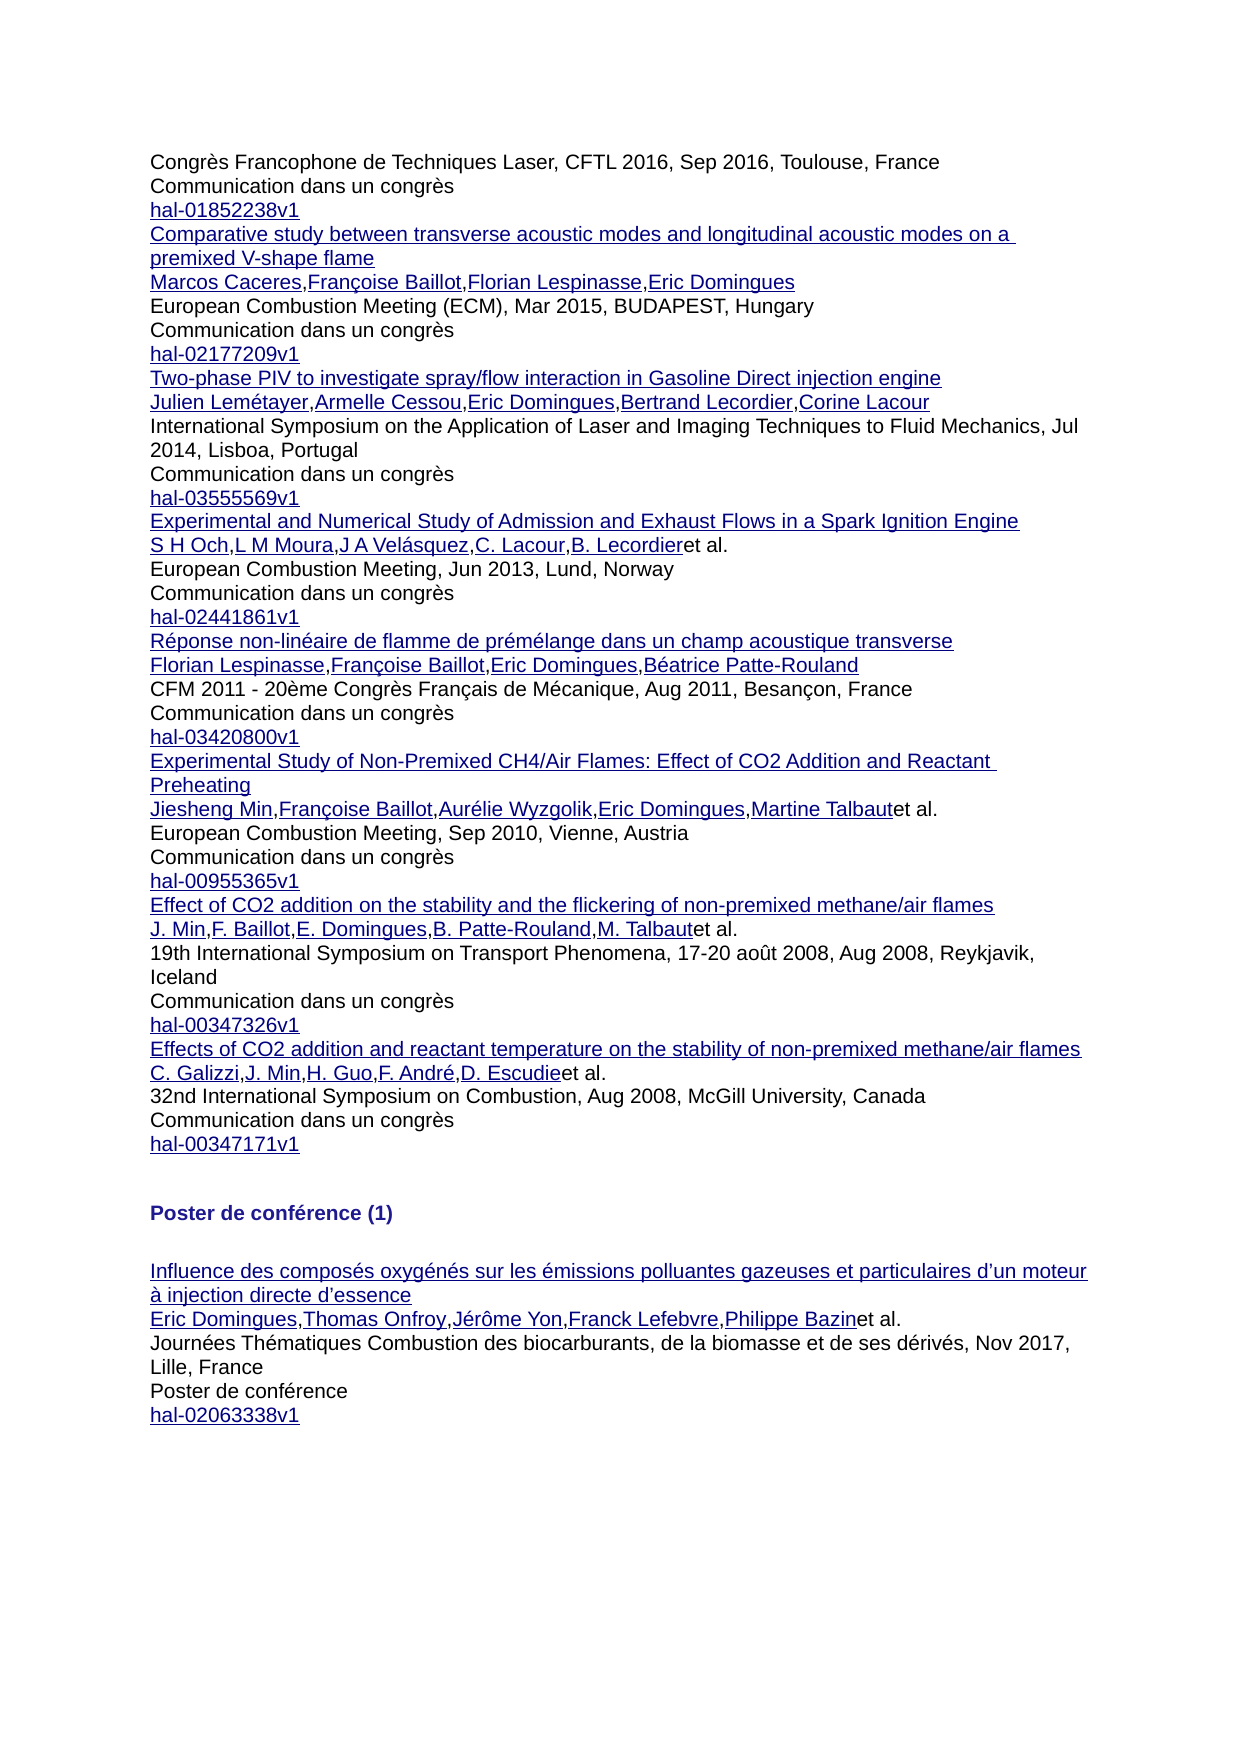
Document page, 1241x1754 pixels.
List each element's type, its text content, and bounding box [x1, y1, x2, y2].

table_cell Two-phase PIV to investigate spray/flow interaction in Gasoline Direct injection engine Julien Lemétayer,Armelle Cessou,Eric Domingues,Bertrand Lecordier,Corine Lacour International Symposium on the Application of Laser and Imaging Techniques to Fluid Mechanics, Jul 2014, Lisboa, Portugal Communication dans un congrès hal-03555569v1 [150, 366, 1090, 509]
table_header Influence des composés oxygénés sur les émissions polluantes gazeuses et particulaires d’un moteur à injection directe d’essence Eric Domingues,Thomas Onfroy,Jérôme Yon,Franck Lefebvre,Philippe Bazinet al. Journées Thématiques Combustion des biocarburants, de la biomasse et de ses dérivés, Nov 2017, Lille, France Poster de conférence hal-02063338v1 [150, 1259, 1090, 1427]
table_cell Experimental and Numerical Study of Admission and Exhaust Flows in a Spark Ignition Engine S H Och,L M Moura,J A Velásquez,C. Lacour,B. Lecordieret al. European Combustion Meeting, Jun 2013, Lund, Norway Communication dans un congrès hal-02441861v1 [150, 509, 1090, 629]
subtitle Poster de conférence (1) [150, 1201, 1090, 1225]
table_cell Réponse non-linéaire de flamme de prémélange dans un champ acoustique transverse Florian Lespinasse,Françoise Baillot,Eric Domingues,Béatrice Patte-Rouland CFM 2011 - 20ème Congrès Français de Mécanique, Aug 2011, Besançon, France Communication dans un congrès hal-03420800v1 [150, 629, 1090, 749]
table_cell Experimental Study of Non-Premixed CH4/Air Flames: Effect of CO2 Addition and Reactant Preheating Jiesheng Min,Françoise Baillot,Aurélie Wyzgolik,Eric Domingues,Martine Talbautet al. European Combustion Meeting, Sep 2010, Vienne, Austria Communication dans un congrès hal-00955365v1 [150, 749, 1090, 893]
table_cell Effect of CO2 addition on the stability and the flickering of non-premixed methane/air flames J. Min,F. Baillot,E. Domingues,B. Patte-Rouland,M. Talbautet al. 19th International Symposium on Transport Phenomena, 17-20 août 2008, Aug 2008, Reykjavik, Iceland Communication dans un congrès hal-00347326v1 [150, 893, 1090, 1036]
table_cell Effects of CO2 addition and reactant temperature on the stability of non-premixed methane/air flames C. Galizzi,J. Min,H. Guo,F. André,D. Escudieet al. 32nd International Symposium on Combustion, Aug 2008, McGill University, Canada Communication dans un congrès hal-00347171v1 [150, 1036, 1090, 1156]
table_cell Congrès Francophone de Techniques Laser, CFTL 2016, Sep 2016, Toulouse, France Communication dans un congrès hal-01852238v1 [150, 150, 1090, 222]
table_cell Comparative study between transverse acoustic modes and longitudinal acoustic modes on a premixed V-shape flame Marcos Caceres,Françoise Baillot,Florian Lespinasse,Eric Domingues European Combustion Meeting (ECM), Mar 2015, BUDAPEST, Hungary Communication dans un congrès hal-02177209v1 [150, 222, 1090, 366]
